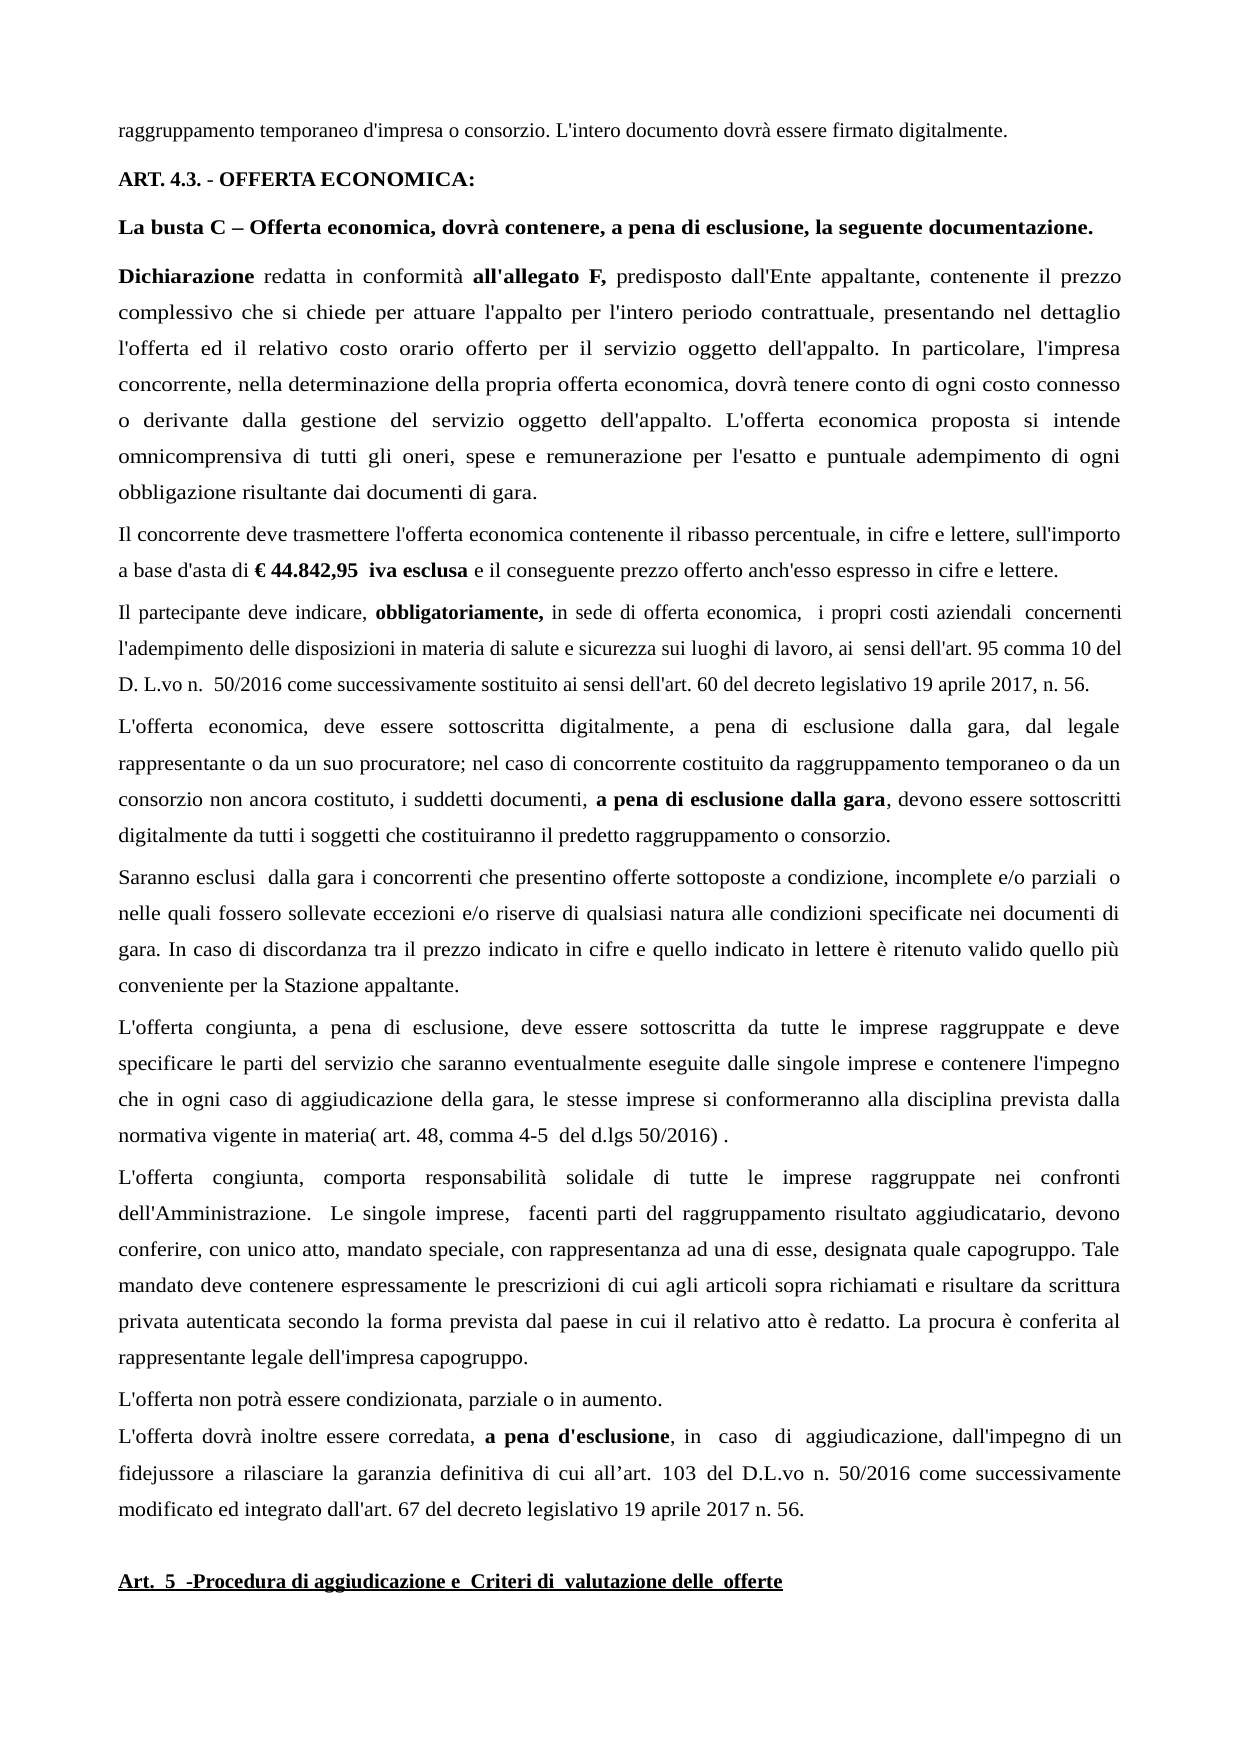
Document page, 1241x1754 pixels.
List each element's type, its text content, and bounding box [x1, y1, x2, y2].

text L'offerta dovrà inoltre essere corredata, a pena d'esclusione, in caso di aggiudicazione, dall'impegno di un fidejussore a rilasciare la garanzia definitiva di cui all’art. 103 del D.L.vo n. 50/2016 come successivamente modificato ed integrato dall'art. 67 del decreto legislativo 19 aprile 2017 n. 56. [118, 1424, 1122, 1521]
text Il partecipante deve indicare, obbligatoriamente, in sede di offerta economica, i propri costi aziendali concernenti l'adempimento delle disposizioni in materia di salute e sicurezza sui luoghi di lavoro, ai sensi dell'art. 95 comma 10 del D. L.vo n. 50/2016 come successivamente sostituito ai sensi dell'art. 60 del decreto legislativo 19 aprile 2017, n. 56. [118, 600, 1122, 696]
text L'offerta congiunta, a pena di esclusione, deve essere sottoscritta da tutte le imprese raggruppate e deve specificare le parti del servizio che saranno eventualmente eseguite dalle singole imprese e contenere l'impegno che in ogni caso di aggiudicazione della gara, le stesse imprese si conformeranno alla disciplina prevista dalla normativa vigente in materia( art. 48, comma 4-5 del d.lgs 50/2016) . [118, 1015, 1122, 1147]
text L'offerta congiunta, comporta responsabilità solidale di tutte le imprese raggruppate nei confronti dell'Amministrazione. Le singole imprese, facenti parti del raggruppamento risultato aggiudicatario, devono conferire, con unico atto, mandato speciale, con rappresentanza ad una di esse, designata quale capogruppo. Tale mandato deve contenere espressamente le prescrizioni di cui agli articoli sopra richiamati e risultare da scrittura privata autenticata secondo la forma prevista dal paese in cui il relativo atto è redatto. La procura è conferita al rappresentante legale dell'impresa capogruppo. [118, 1165, 1122, 1369]
text Saranno esclusi dalla gara i concorrenti che presentino offerte sottoposte a condizione, incomplete e/o parziali o nelle quali fossero sollevate eccezioni e/o riserve di qualsiasi natura alle condizioni specificate nei documenti di gara. In caso di discordanza tra il prezzo indicato in cifre e quello indicato in lettere è ritenuto valido quello più conveniente per la Stazione appaltante. [118, 864, 1122, 997]
text raggruppamento temporaneo d'impresa o consorzio. L'intero documento dovrà essere firmato digitalmente. [118, 118, 1122, 142]
text Dichiarazione redatta in conformità all'allegato F, predisposto dall'Ente appaltante, contenente il prezzo complessivo che si chiede per attuare l'appalto per l'intero periodo contrattuale, presentando nel dettaglio l'offerta ed il relativo costo orario offerto per il servizio oggetto dell'appalto. In particolare, l'impresa concorrente, nella determinazione della propria offerta economica, dovrà tenere conto di ogni costo connesso o derivante dalla gestione del servizio oggetto dell'appalto. L'offerta economica proposta si intende omnicomprensiva di tutti gli oneri, spese e remunerazione per l'esatto e puntuale adempimento di ogni obbligazione risultante dai documenti di gara. [118, 264, 1122, 504]
text ART. 4.3. - OFFERTA ECONOMICA: [118, 167, 1122, 191]
text L'offerta economica, deve essere sottoscritta digitalmente, a pena di esclusione dalla gara, dal legale rappresentante o da un suo procuratore; nel caso di concorrente costituito da raggruppamento temporaneo o da un consorzio non ancora costituto, i suddetti documenti, a pena di esclusione dalla gara, devono essere sottoscritti digitalmente da tutti i soggetti che costituiranno il predetto raggruppamento o consorzio. [118, 714, 1122, 847]
text Il concorrente deve trasmettere l'offerta economica contenente il ribasso percentuale, in cifre e lettere, sull'importo a base d'asta di € 44.842,95 iva esclusa e il conseguente prezzo offerto anch'esso espresso in cifre e lettere. [118, 522, 1122, 582]
text La busta C – Offerta economica, dovrà contenere, a pena di esclusione, la seguente documentazione. [118, 215, 1122, 239]
text Art. 5 -Procedura di aggiudicazione e Criteri di valutazione delle offerte [118, 1569, 1122, 1593]
text L'offerta non potrà essere condizionata, parziale o in aumento. [118, 1387, 1122, 1411]
